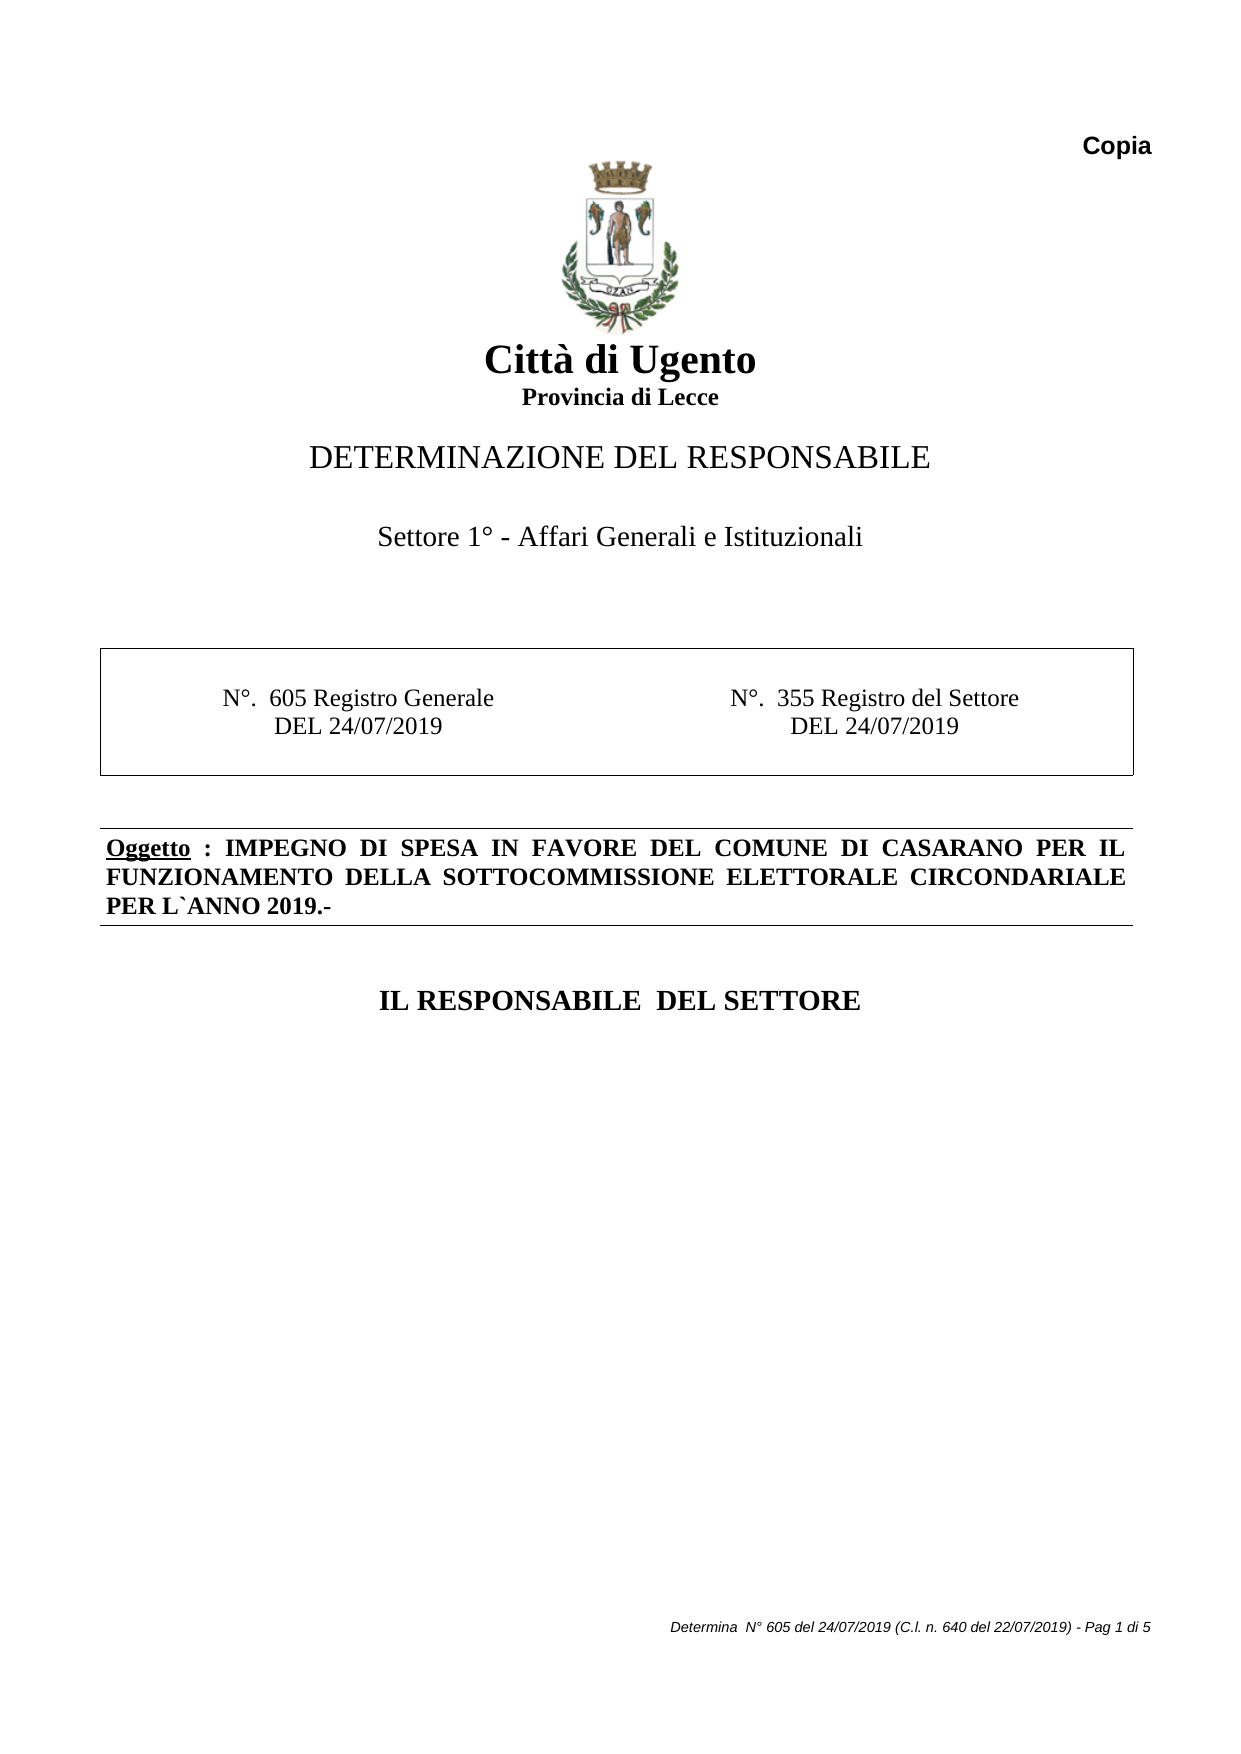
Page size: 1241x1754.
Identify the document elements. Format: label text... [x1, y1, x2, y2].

table_header Oggetto : IMPEGNO DI SPESA IN FAVORE DEL COMUNE DI CASARANO PER IL FUNZIONAMENTO DELLA SOTTOCOMMISSIONE ELETTORALE CIRCONDARIALE PER L`ANNO 2019.- [100, 829, 1133, 925]
table_header N°. 355 Registro del Settore DEL 24/07/2019 [616, 649, 1133, 775]
list Provincia di Lecce [88, 382, 1152, 411]
text Copia [88, 131, 1152, 159]
table_header N°. 605 Registro Generale DEL 24/07/2019 [101, 649, 616, 775]
picture [561, 159, 680, 335]
text Settore 1° - Affari Generali e Istituzionali [88, 519, 1152, 552]
text Città di Ugento [88, 159, 1152, 382]
text DETERMINAZIONE DEL RESPONSABILE [88, 437, 1152, 476]
text IL RESPONSABILE DEL SETTORE [88, 983, 1152, 1016]
